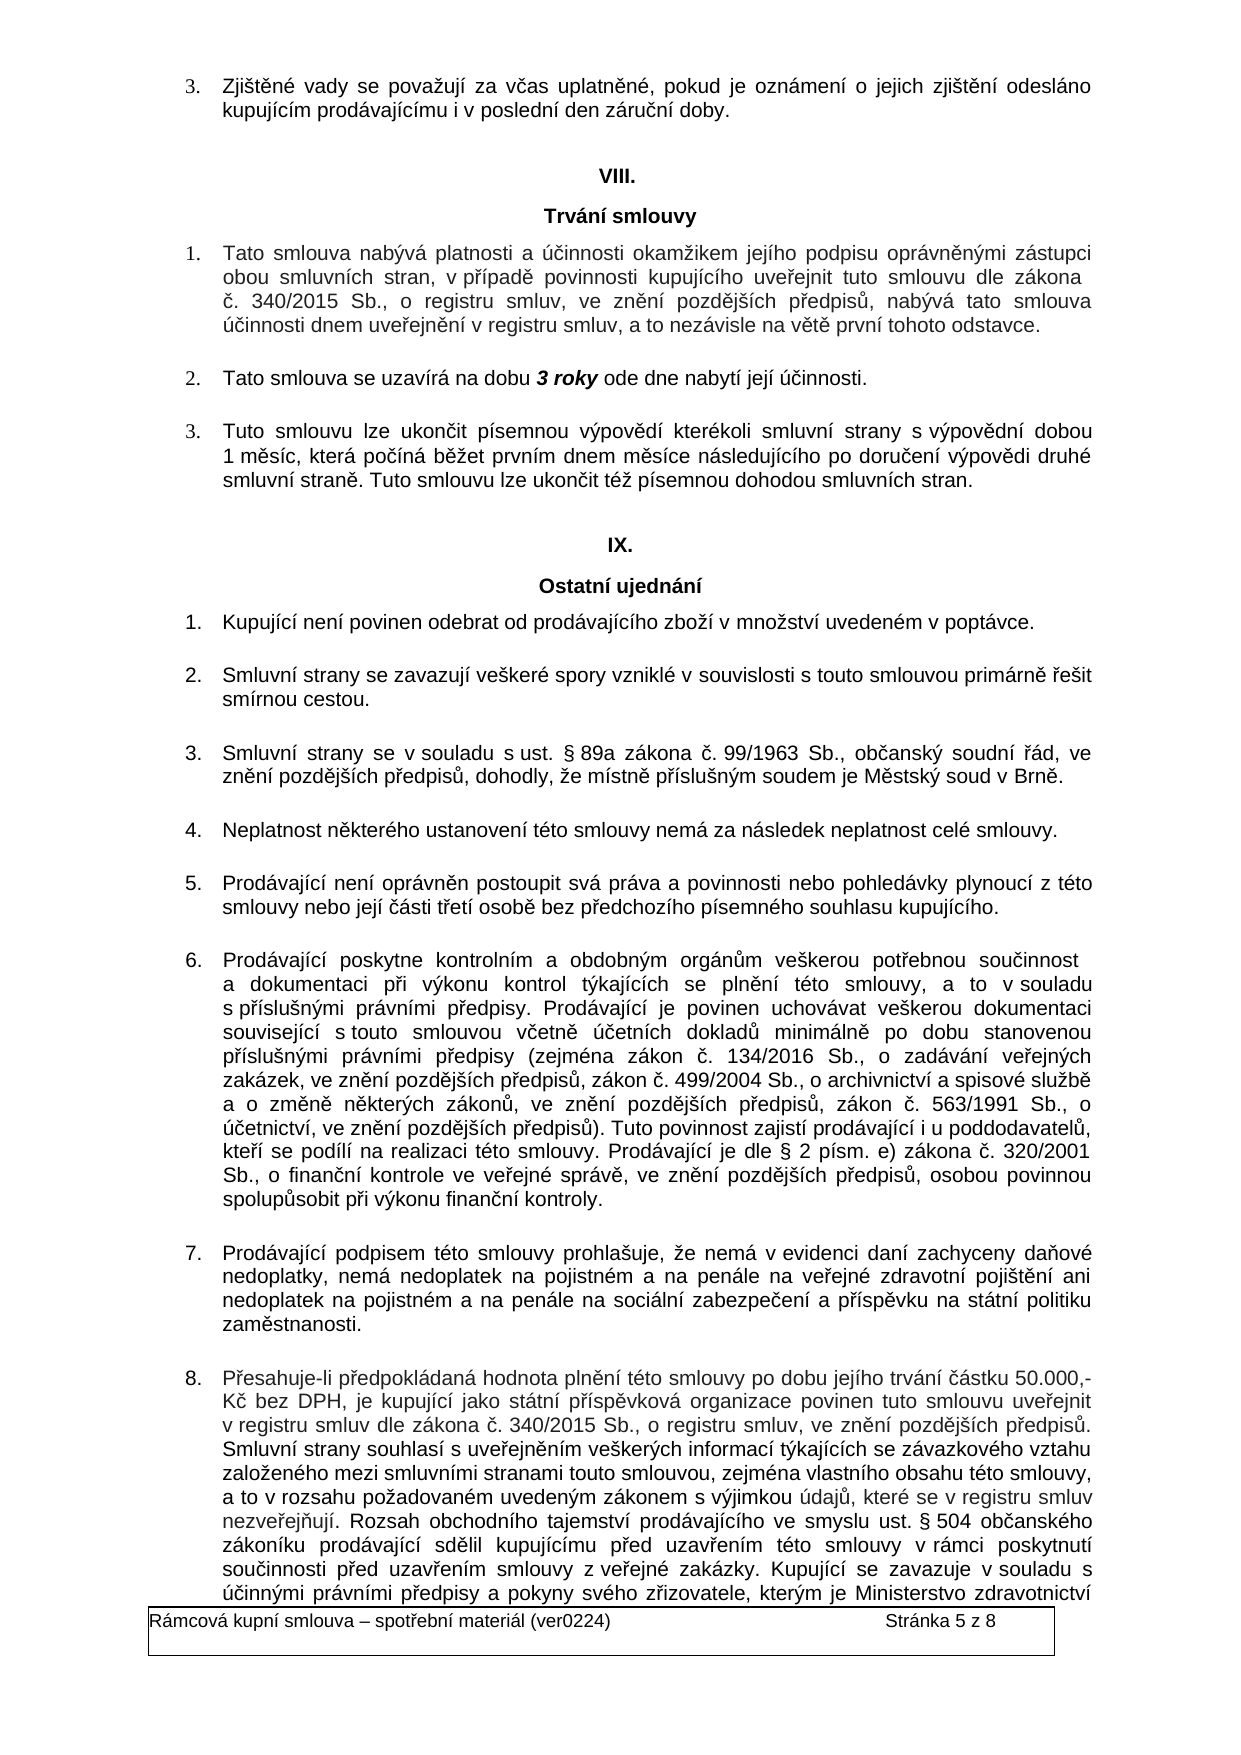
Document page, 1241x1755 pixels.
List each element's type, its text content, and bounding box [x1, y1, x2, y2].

list Prodávající podpisem této smlouvy prohlašuje, že nemá v evidenci daní zachyceny daňové nedoplatky, nemá nedoplatek na pojistném a na penále na veřejné zdravotní pojištění ani nedoplatek na pojistném a na penále na sociální zabezpečení a příspěvku na státní politiku zaměstnanosti. [185, 1240, 1093, 1336]
text Ostatní ujednání [148, 574, 1093, 598]
list Kupující není povinen odebrat od prodávajícího zboží v množství uvedeném v poptávce. [185, 610, 1093, 634]
list Tato smlouva se uzavírá na dobu 3 roky ode dne nabytí její účinnosti. [185, 366, 1093, 390]
text Trvání smlouvy [148, 204, 1093, 228]
list Zjištěné vady se považují za včas uplatněné, pokud je oznámení o jejich zjištění odesláno kupujícím prodávajícímu i v poslední den záruční doby. [185, 74, 1093, 122]
list Přesahuje-li předpokládaná hodnota plnění této smlouvy po dobu jejího trvání částku 50.000,- Kč bez DPH, je kupující jako státní příspěvková organizace povinen tuto smlouvu uveřejnit v registru smluv dle zákona č. 340/2015 Sb., o registru smluv, ve znění pozdějších předpisů. Smluvní strany souhlasí s uveřejněním veškerých informací týkajících se závazkového vztahu založeného mezi smluvními stranami touto smlouvou, zejména vlastního obsahu této smlouvy, a to v rozsahu požadovaném uvedeným zákonem s výjimkou údajů, které se v registru smluv nezveřejňují. Rozsah obchodního tajemství prodávajícího ve smyslu ust. § 504 občanského zákoníku prodávající sdělil kupujícímu před uzavřením této smlouvy v rámci poskytnutí součinnosti před uzavřením smlouvy z veřejné zakázky. Kupující se zavazuje v souladu s účinnými právními předpisy a pokyny svého zřizovatele, kterým je Ministerstvo zdravotnictví [185, 1365, 1093, 1605]
list Smluvní strany se zavazují veškeré spory vzniklé v souvislosti s touto smlouvou primárně řešit smírnou cestou. [185, 663, 1093, 711]
text VIII. [148, 164, 1093, 188]
list Tuto smlouvu lze ukončit písemnou výpovědí kterékoli smluvní strany s výpovědní dobou 1 měsíc, která počíná běžet prvním dnem měsíce následujícího po doručení výpovědi druhé smluvní straně. Tuto smlouvu lze ukončit též písemnou dohodou smluvních stran. [185, 419, 1093, 491]
list Tato smlouva nabývá platnosti a účinnosti okamžikem jejího podpisu oprávněnými zástupci obou smluvních stran, v případě povinnosti kupujícího uveřejnit tuto smlouvu dle zákona č. 340/2015 Sb., o registru smluv, ve znění pozdějších předpisů, nabývá tato smlouva účinnosti dnem uveřejnění v registru smluv, a to nezávisle na větě první tohoto odstavce. [185, 241, 1093, 337]
text IX. [148, 533, 1093, 557]
list Smluvní strany se v souladu s ust. § 89a zákona č. 99/1963 Sb., občanský soudní řád, ve znění pozdějších předpisů, dohodly, že místně příslušným soudem je Městský soud v Brně. [185, 740, 1093, 788]
list Prodávající není oprávněn postoupit svá práva a povinnosti nebo pohledávky plynoucí z této smlouvy nebo její části třetí osobě bez předchozího písemného souhlasu kupujícího. [185, 871, 1093, 918]
list Neplatnost některého ustanovení této smlouvy nemá za následek neplatnost celé smlouvy. [185, 817, 1093, 841]
list Prodávající poskytne kontrolním a obdobným orgánům veškerou potřebnou součinnost a dokumentaci při výkonu kontrol týkajících se plnění této smlouvy, a to v souladu s příslušnými právními předpisy. Prodávající je povinen uchovávat veškerou dokumentaci související s touto smlouvou včetně účetních dokladů minimálně po dobu stanovenou příslušnými právními předpisy (zejména zákon č. 134/2016 Sb., o zadávání veřejných zakázek, ve znění pozdějších předpisů, zákon č. 499/2004 Sb., o archivnictví a spisové službě a o změně některých zákonů, ve znění pozdějších předpisů, zákon č. 563/1991 Sb., o účetnictví, ve znění pozdějších předpisů). Tuto povinnost zajistí prodávající i u poddodavatelů, kteří se podílí na realizaci této smlouvy. Prodávající je dle § 2 písm. e) zákona č. 320/2001 Sb., o finanční kontrole ve veřejné správě, ve znění pozdějších předpisů, osobou povinnou spolupůsobit při výkonu finanční kontroly. [185, 948, 1093, 1211]
